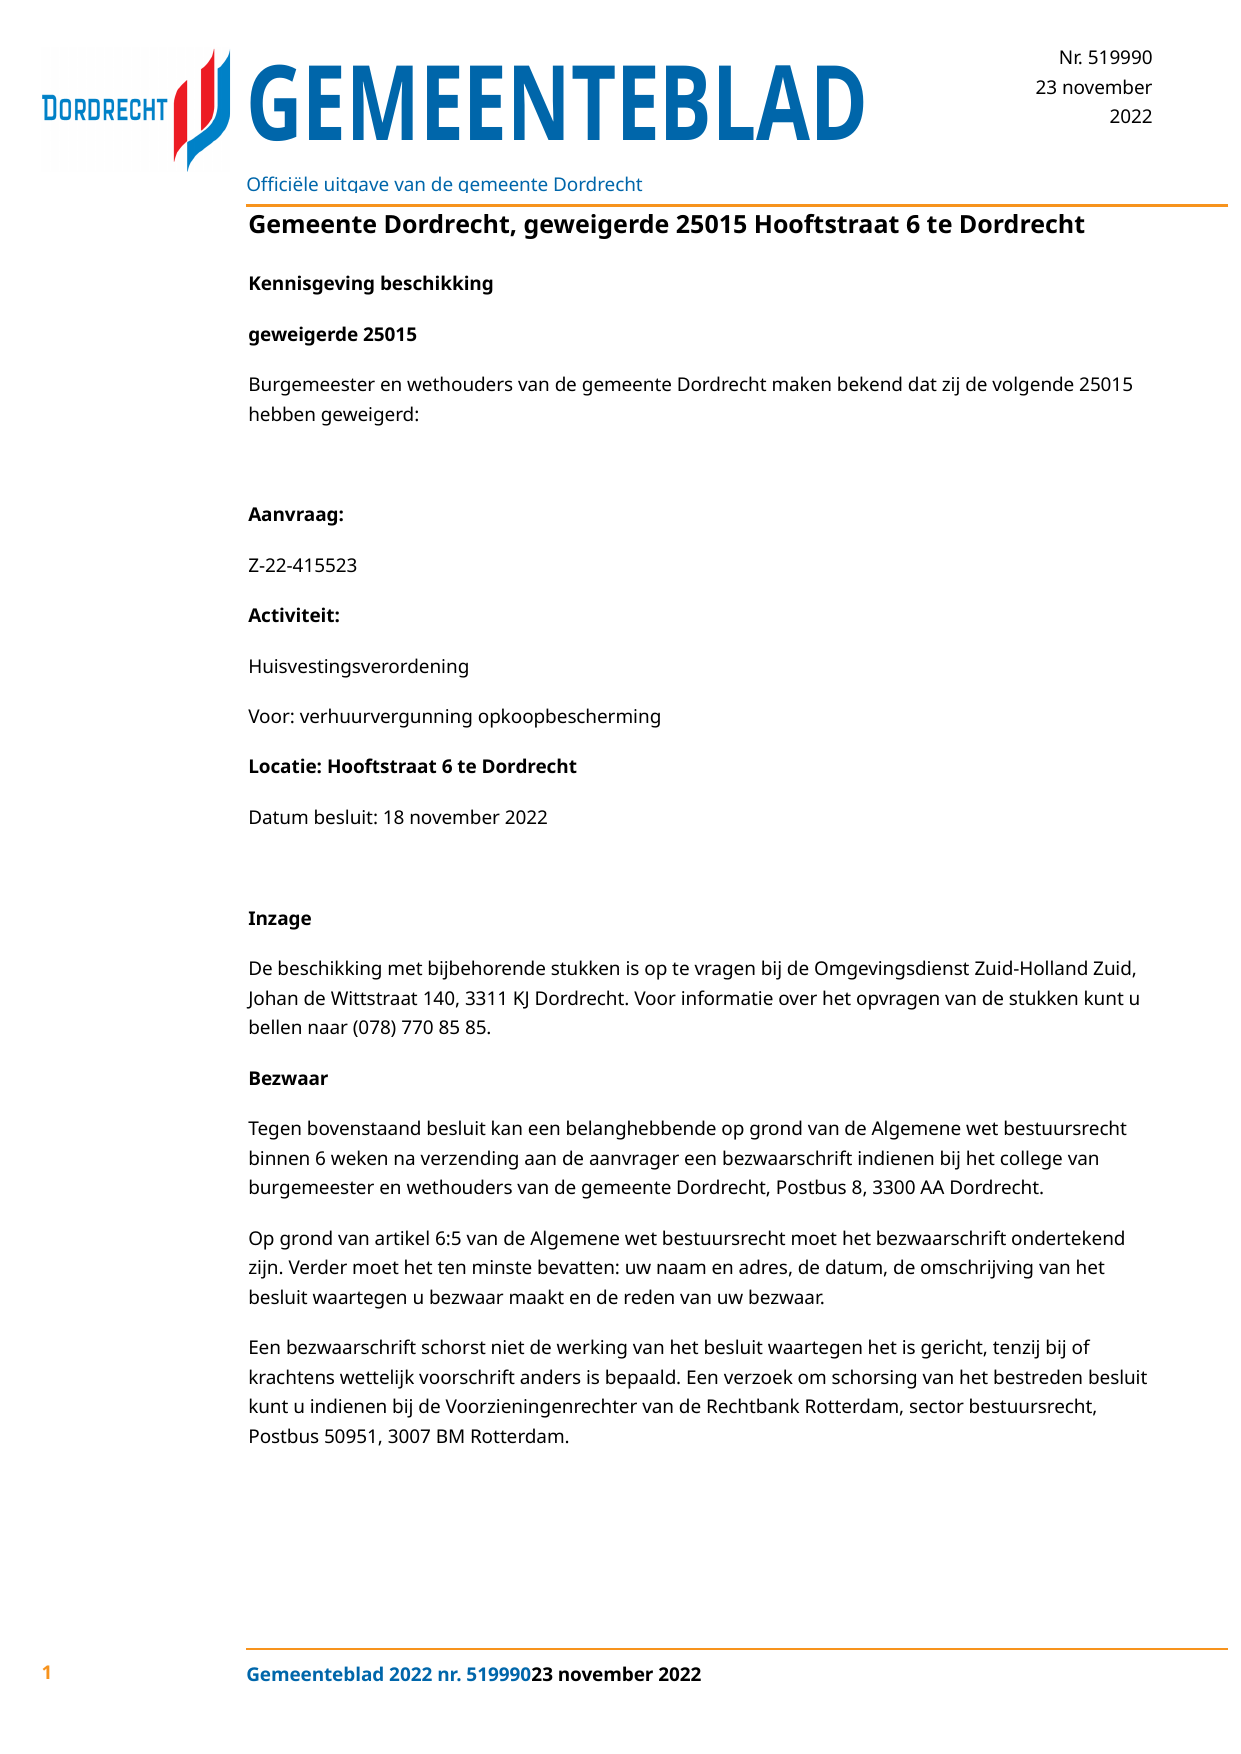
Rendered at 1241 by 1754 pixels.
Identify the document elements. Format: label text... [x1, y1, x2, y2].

picture [41, 47, 231, 172]
text Burgemeester en wethouders van de gemeente Dordrecht maken bekend dat zij de volgende 25015 hebben geweigerd: [248, 371, 1152, 426]
text Voor: verhuurvergunning opkoopbescherming [248, 703, 1152, 729]
text Bezwaar [248, 1065, 1152, 1091]
text Aanvraag: [248, 502, 1152, 527]
text De beschikking met bijbehorende stukken is op te vragen bij de Omgevingsdienst Zuid-Holland Zuid, Johan de Wittstraat 140, 3311 KJ Dordrecht. Voor informatie over het opvragen van de stukken kunt u bellen naar (078) 770 85 85. [248, 955, 1152, 1040]
text Gemeente Dordrecht, geweigerde 25015 Hooftstraat 6 te Dordrecht [248, 207, 1152, 241]
text Huisvestingsverordening [248, 653, 1152, 678]
text Activiteit: [248, 602, 1152, 628]
text Tegen bovenstaand besluit kan een belanghebbende op grond van de Algemene wet bestuursrecht binnen 6 weken na verzending aan de aanvrager een bezwaarschrift indienen bij het college van burgemeester en wethouders van de gemeente Dordrecht, Postbus 8, 3300 AA Dordrecht. [248, 1115, 1152, 1200]
text Locatie: Hooftstraat 6 te Dordrecht [248, 754, 1152, 779]
text Datum besluit: 18 november 2022 [248, 804, 1152, 830]
text Kennisgeving beschikking [248, 270, 1152, 296]
text Inzage [248, 905, 1152, 931]
text Een bezwaarschrift schorst niet de werking van het besluit waartegen het is gericht, tenzij bij of krachtens wettelijk voorschrift anders is bepaald. Een verzoek om schorsing van het bestreden besluit kunt u indienen bij de Voorzieningenrechter van de Rechtbank Rotterdam, sector bestuursrecht, Postbus 50951, 3007 BM Rotterdam. [248, 1334, 1152, 1449]
text geweigerde 25015 [248, 321, 1152, 346]
text Z-22-415523 [248, 552, 1152, 578]
text Op grond van artikel 6:5 van de Algemene wet bestuursrecht moet het bezwaarschrift ondertekend zijn. Verder moet het ten minste bevatten: uw naam en adres, de datum, de omschrijving van het besluit waartegen u bezwaar maakt en de reden van uw bezwaar. [248, 1225, 1152, 1310]
